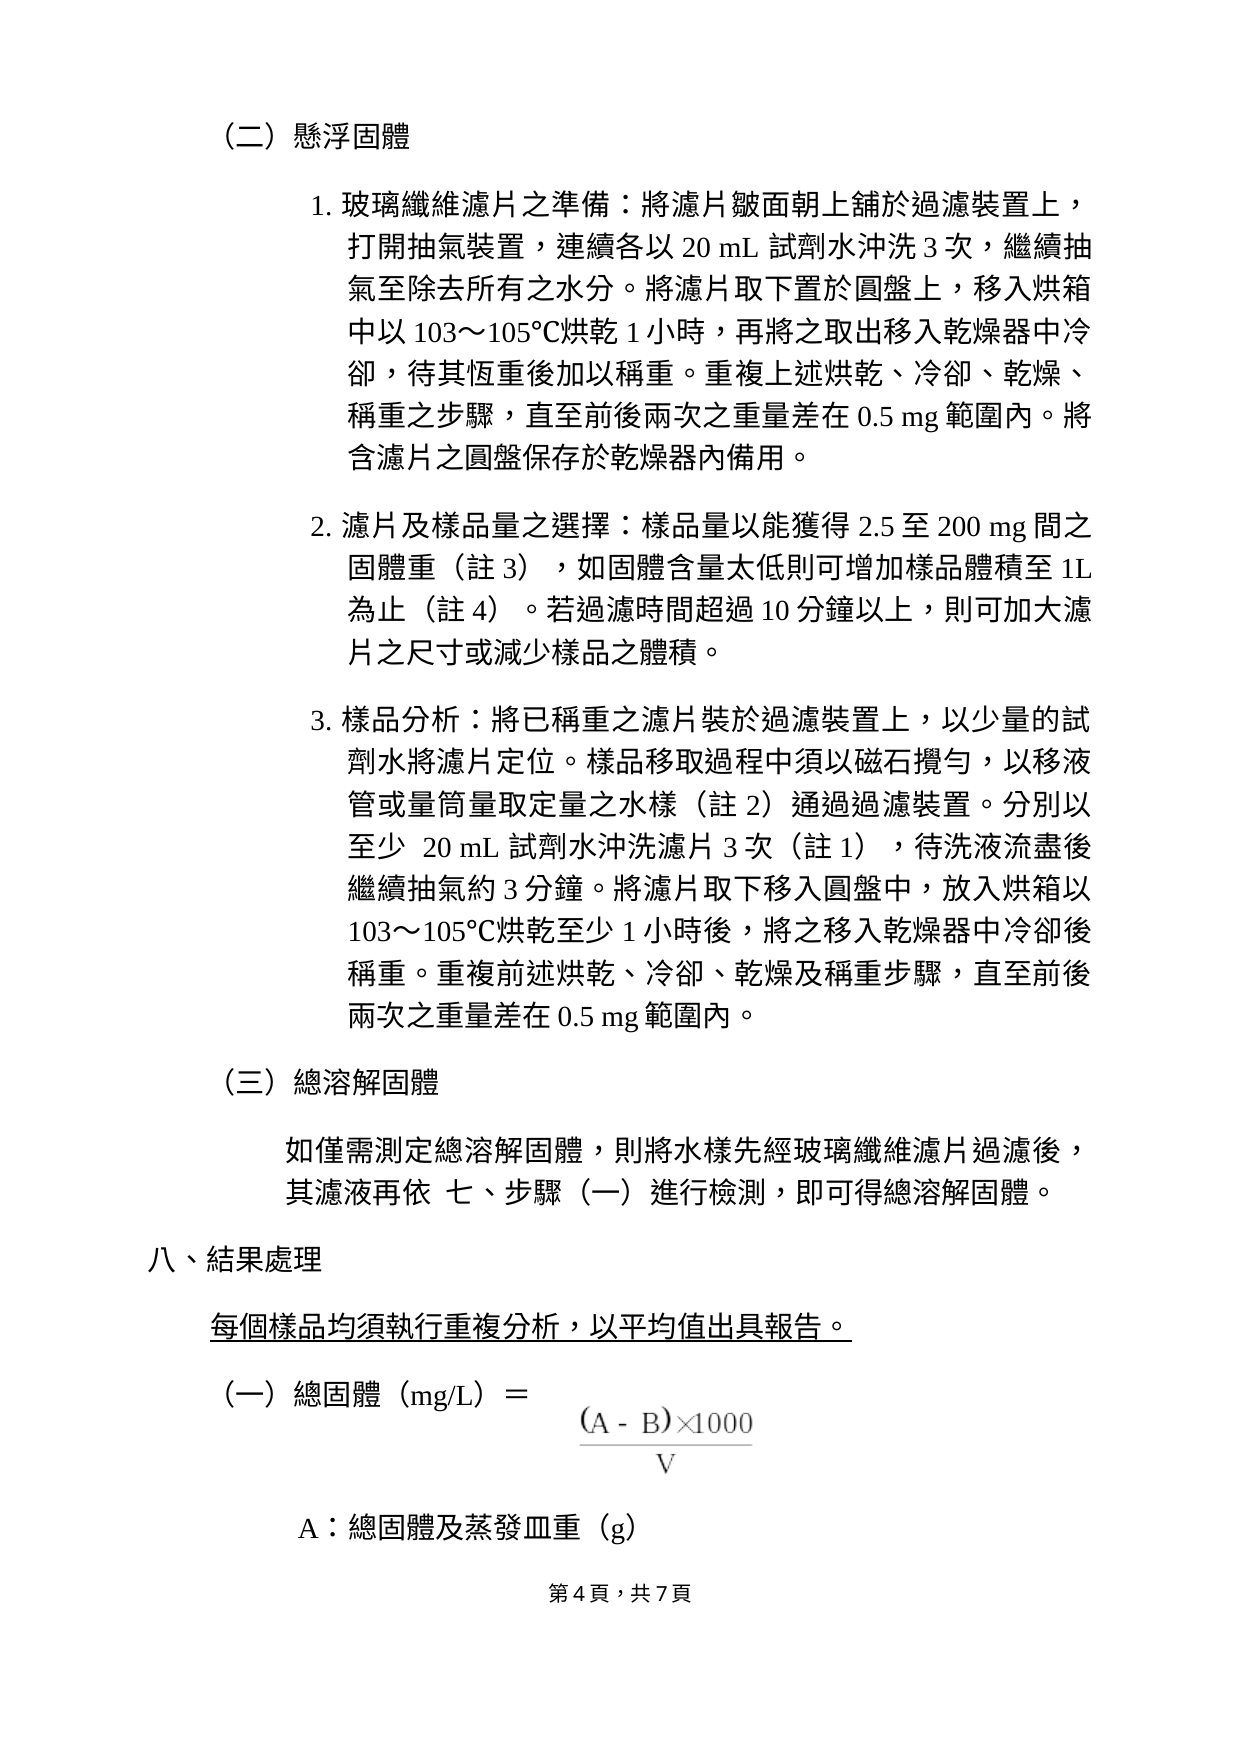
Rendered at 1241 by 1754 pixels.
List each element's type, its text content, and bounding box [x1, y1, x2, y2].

text 1. 玻璃纖維濾片之準備：將濾片皺面朝上舖於過濾裝置上，打開抽氣裝置，連續各以20 mL 試劑水沖洗3次，繼續抽氣至除去所有之水分。將濾片取下置於圓盤上，移入烘箱中以103～105℃烘乾1小時，再將之取出移入乾燥器中冷卻，待其恆重後加以稱重。重複上述烘乾、冷卻、乾燥、稱重之步驟，直至前後兩次之重量差在0.5 mg範圍內。將含濾片之圓盤保存於乾燥器內備用。 [310, 181, 1092, 477]
text 八、結果處理 [148, 1237, 1092, 1279]
text 每個樣品均須執行重複分析，以平均值出具報告。 [148, 1304, 1092, 1346]
text （二）懸浮固體 [148, 114, 1092, 156]
text A：總固體及蒸發皿重（g） [298, 1505, 1092, 1547]
text 如僅需測定總溶解固體，則將水樣先經玻璃纖維濾片過濾後，其濾液再依 七、步驟（一）進行檢測，即可得總溶解固體。 [285, 1127, 1092, 1212]
text 3. 樣品分析：將已稱重之濾片裝於過濾裝置上，以少量的試劑水將濾片定位。樣品移取過程中須以磁石攪勻，以移液管或量筒量取定量之水樣（註2）通過過濾裝置。分別以至少 20 mL 試劑水沖洗濾片3次（註1），待洗液流盡後繼續抽氣約3分鐘。將濾片取下移入圓盤中，放入烘箱以103～105℃烘乾至少1小時後，將之移入乾燥器中冷卻後稱重。重複前述烘乾、冷卻、乾燥及稱重步驟，直至前後兩次之重量差在0.5 mg範圍內。 [310, 696, 1092, 1035]
text （一）總固體（mg/L）＝ [148, 1371, 1092, 1480]
text （三）總溶解固體 [148, 1060, 1092, 1102]
text 2. 濾片及樣品量之選擇：樣品量以能獲得2.5至200 mg間之固體重（註3），如固體含量太低則可增加樣品體積至1L為止（註4）。若過濾時間超過10分鐘以上，則可加大濾片之尺寸或減少樣品之體積。 [310, 502, 1092, 671]
